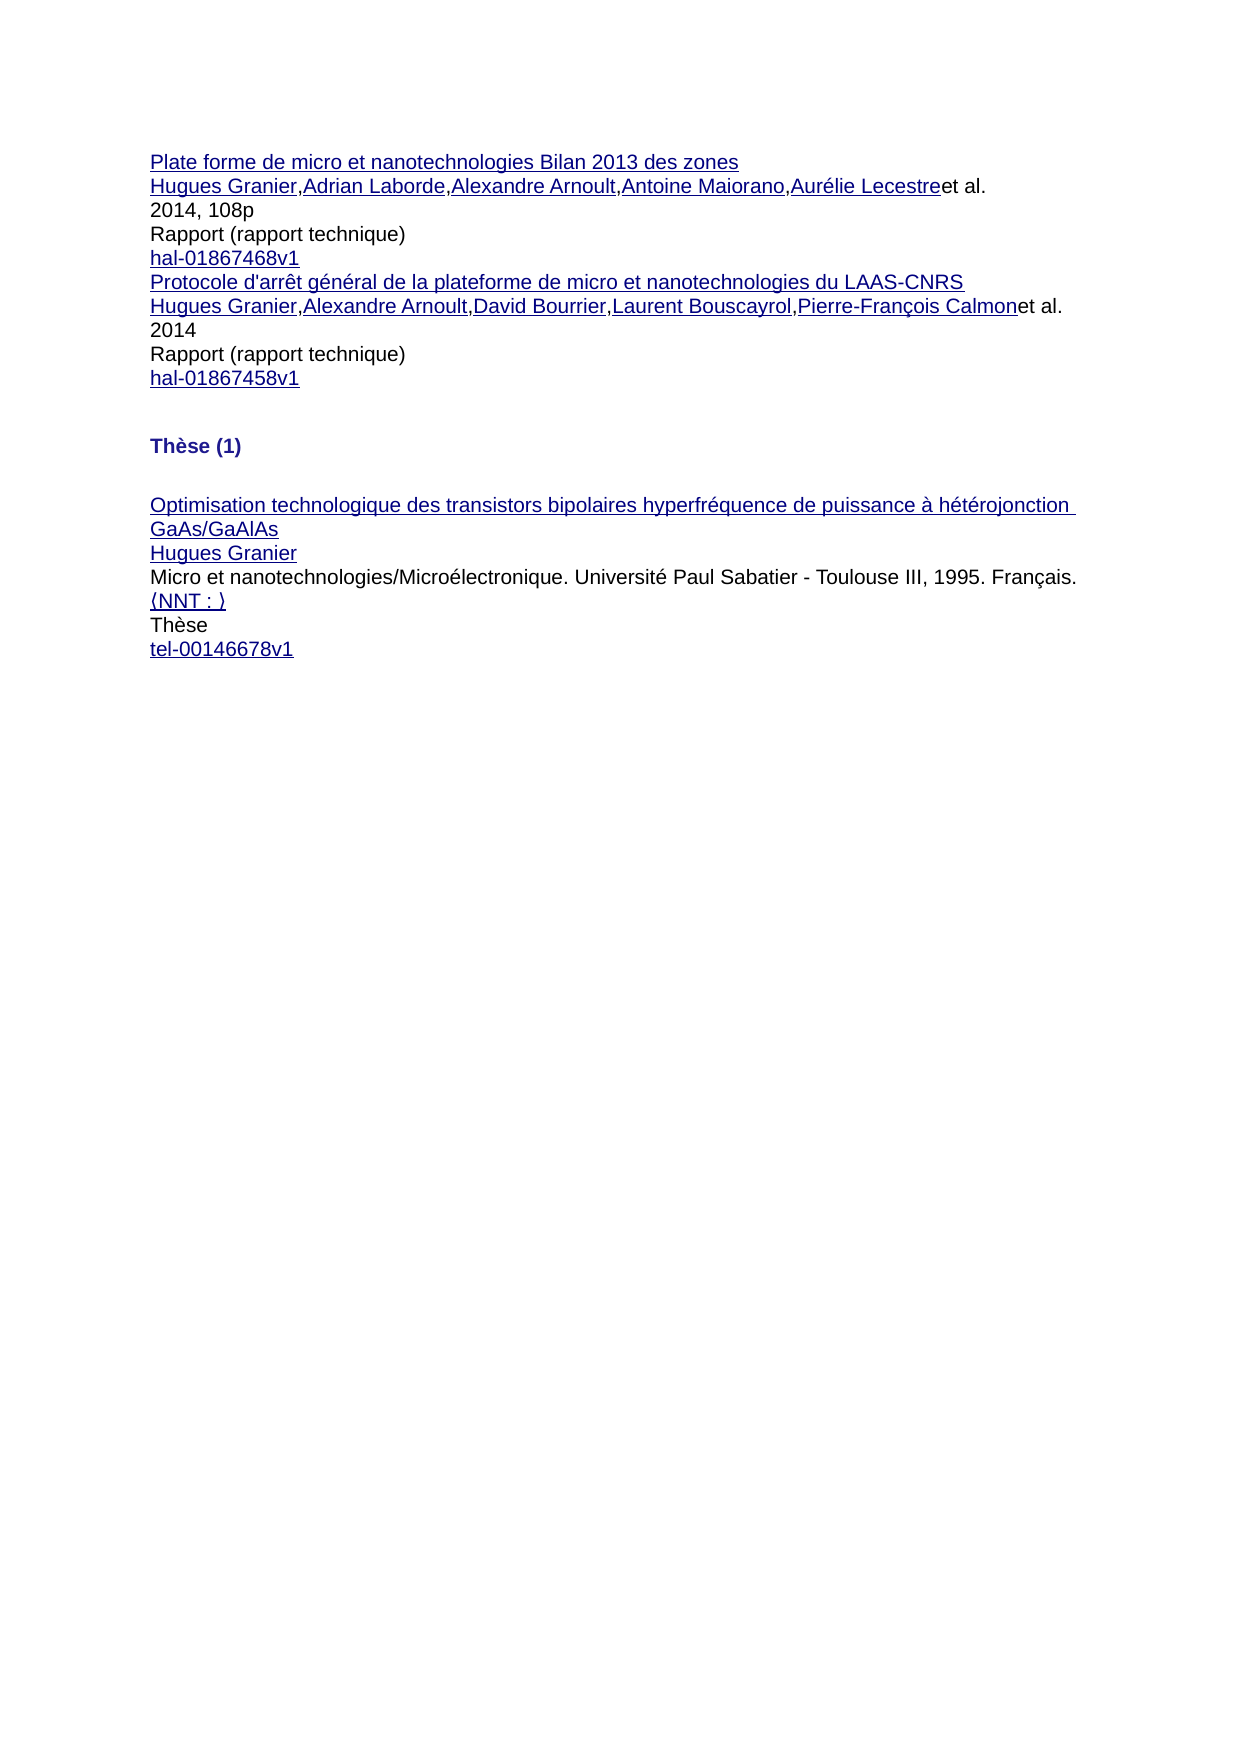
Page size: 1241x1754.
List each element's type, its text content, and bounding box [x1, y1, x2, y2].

table_cell Plate forme de micro et nanotechnologies Bilan 2013 des zones Hugues Granier,Adrian Laborde,Alexandre Arnoult,Antoine Maiorano,Aurélie Lecestreet al. 2014, 108p Rapport (rapport technique) hal-01867468v1 [150, 150, 1090, 270]
subtitle Thèse (1) [150, 434, 1090, 458]
table_header Optimisation technologique des transistors bipolaires hyperfréquence de puissance à hétérojonction GaAs/GaAlAs Hugues Granier Micro et nanotechnologies/Microélectronique. Université Paul Sabatier - Toulouse III, 1995. Français. ⟨NNT : ⟩ Thèse tel-00146678v1 [150, 493, 1090, 660]
table_cell Protocole d'arrêt général de la plateforme de micro et nanotechnologies du LAAS-CNRS Hugues Granier,Alexandre Arnoult,David Bourrier,Laurent Bouscayrol,Pierre-François Calmonet al. 2014 Rapport (rapport technique) hal-01867458v1 [150, 270, 1090, 389]
